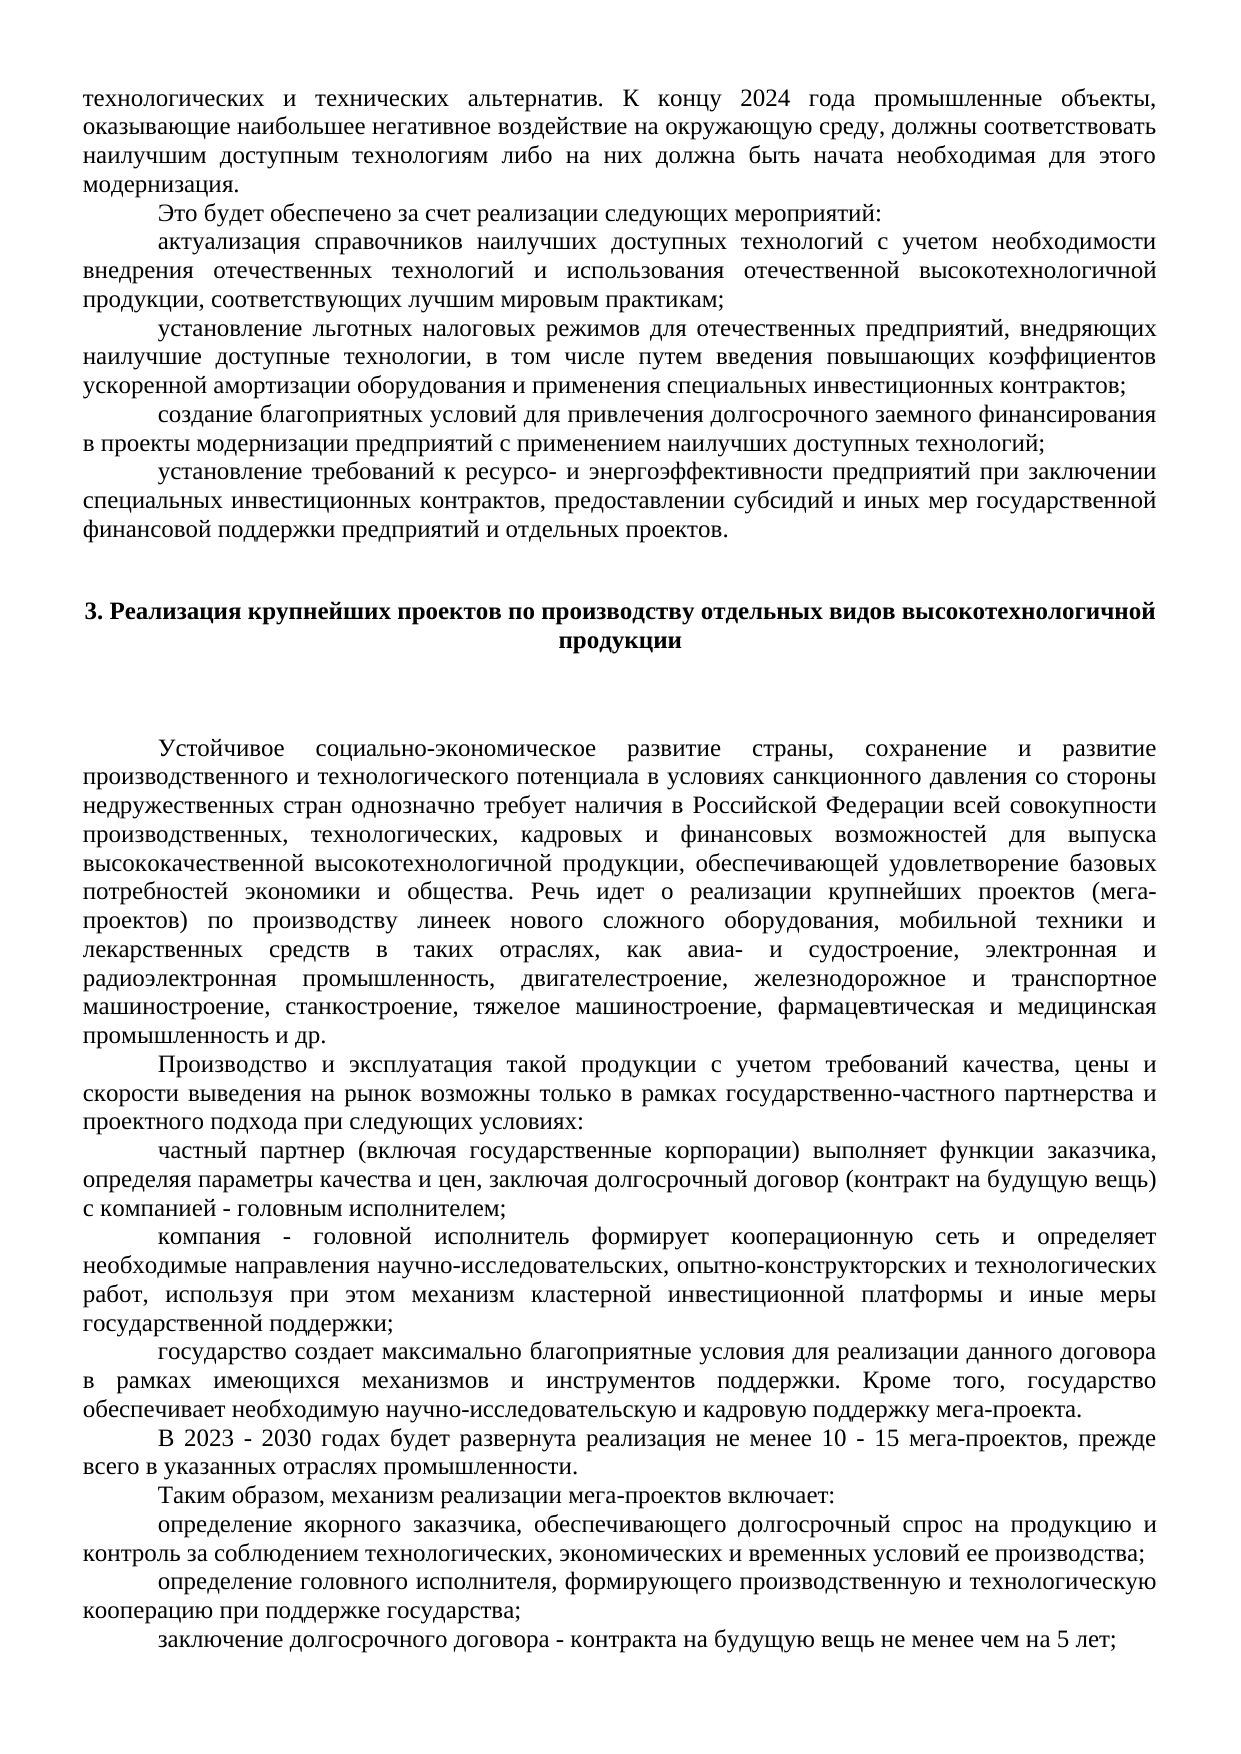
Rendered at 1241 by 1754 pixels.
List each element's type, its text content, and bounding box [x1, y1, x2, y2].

text В 2023 - 2030 годах будет развернута реализация не менее 10 - 15 мега-проектов, прежде всего в указанных отраслях промышленности. [83, 1423, 1157, 1480]
text государство создает максимально благоприятные условия для реализации данного договора в рамках имеющихся механизмов и инструментов поддержки. Кроме того, государство обеспечивает необходимую научно-исследовательскую и кадровую поддержку мега-проекта. [83, 1336, 1157, 1423]
text актуализация справочников наилучших доступных технологий с учетом необходимости внедрения отечественных технологий и использования отечественной высокотехнологичной продукции, соответствующих лучшим мировым практикам; [83, 226, 1157, 313]
text определение головного исполнителя, формирующего производственную и технологическую кооперацию при поддержке государства; [83, 1566, 1157, 1624]
text установление требований к ресурсо- и энергоэффективности предприятий при заключении специальных инвестиционных контрактов, предоставлении субсидий и иных мер государственной финансовой поддержки предприятий и отдельных проектов. [83, 456, 1157, 543]
text Устойчивое социально-экономическое развитие страны, сохранение и развитие производственного и технологического потенциала в условиях санкционного давления со стороны недружественных стран однозначно требует наличия в Российской Федерации всей совокупности производственных, технологических, кадровых и финансовых возможностей для выпуска высококачественной высокотехнологичной продукции, обеспечивающей удовлетворение базовых потребностей экономики и общества. Речь идет о реализации крупнейших проектов (мега-проектов) по производству линеек нового сложного оборудования, мобильной техники и лекарственных средств в таких отраслях, как авиа- и судостроение, электронная и радиоэлектронная промышленность, двигателестроение, железнодорожное и транспортное машиностроение, станкостроение, тяжелое машиностроение, фармацевтическая и медицинская промышленность и др. [83, 733, 1157, 1049]
text Таким образом, механизм реализации мега-проектов включает: [83, 1480, 1157, 1509]
text Производство и эксплуатация такой продукции с учетом требований качества, цены и скорости выведения на рынок возможны только в рамках государственно-частного партнерства и проектного подхода при следующих условиях: [83, 1049, 1157, 1135]
text заключение долгосрочного договора - контракта на будущую вещь не менее чем на 5 лет; [83, 1624, 1157, 1653]
text частный партнер (включая государственные корпорации) выполняет функции заказчика, определяя параметры качества и цен, заключая долгосрочный договор (контракт на будущую вещь) с компанией - головным исполнителем; [83, 1135, 1157, 1221]
text создание благоприятных условий для привлечения долгосрочного заемного финансирования в проекты модернизации предприятий с применением наилучших доступных технологий; [83, 399, 1157, 456]
text технологических и технических альтернатив. К концу 2024 года промышленные объекты, оказывающие наибольшее негативное воздействие на окружающую среду, должны соответствовать наилучшим доступным технологиям либо на них должна быть начата необходимая для этого модернизация. [83, 83, 1157, 198]
text определение якорного заказчика, обеспечивающего долгосрочный спрос на продукцию и контроль за соблюдением технологических, экономических и временных условий ее производства; [83, 1509, 1157, 1566]
text Это будет обеспечено за счет реализации следующих мероприятий: [83, 198, 1157, 226]
text установление льготных налоговых режимов для отечественных предприятий, внедряющих наилучшие доступные технологии, в том числе путем введения повышающих коэффициентов ускоренной амортизации оборудования и применения специальных инвестиционных контрактов; [83, 313, 1157, 399]
subtitle 3. Реализация крупнейших проектов по производству отдельных видов высокотехнологичной продукции [83, 596, 1157, 654]
text компания - головной исполнитель формирует кооперационную сеть и определяет необходимые направления научно-исследовательских, опытно-конструкторских и технологических работ, используя при этом механизм кластерной инвестиционной платформы и иные меры государственной поддержки; [83, 1221, 1157, 1336]
